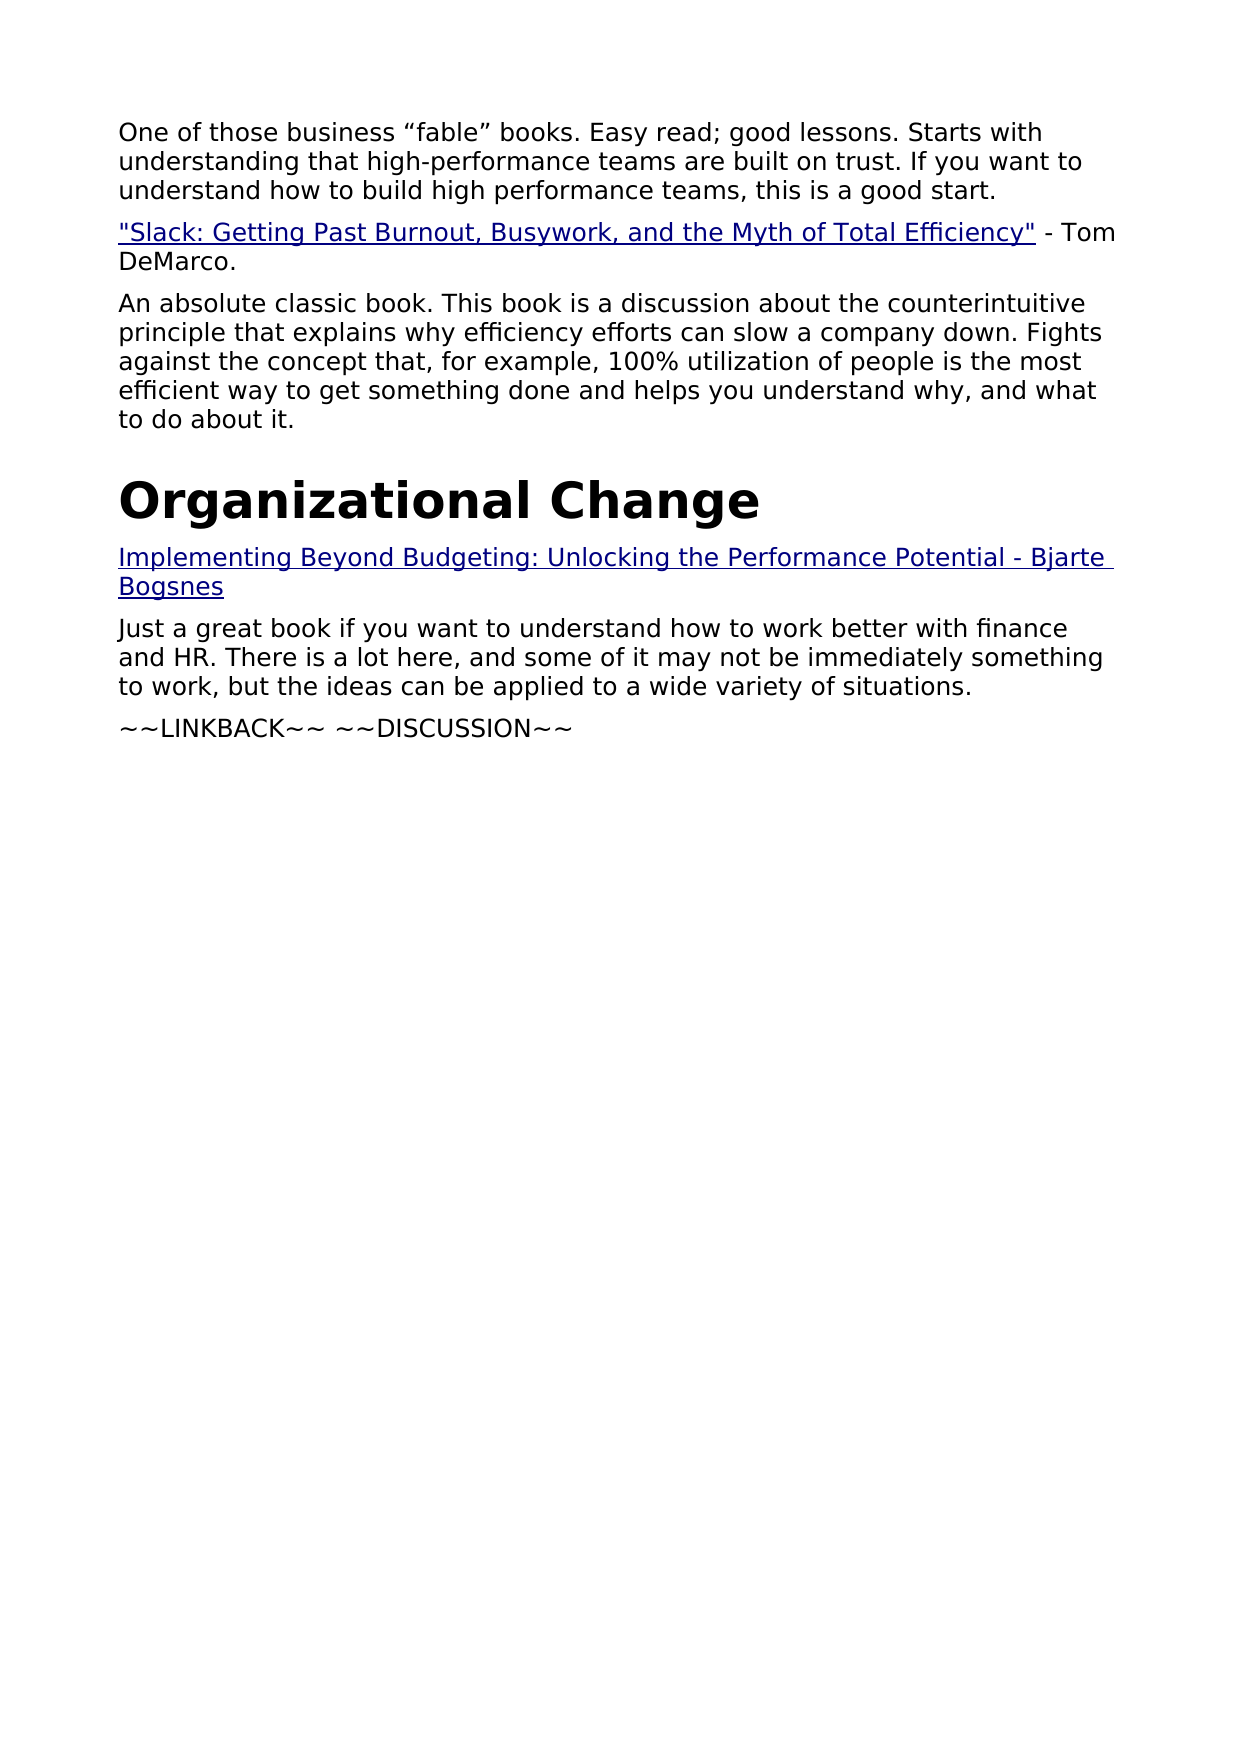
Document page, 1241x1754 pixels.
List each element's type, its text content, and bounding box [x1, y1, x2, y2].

text "Slack: Getting Past Burnout, Busywork, and the Myth of Total Efficiency" - Tom DeMarco. [118, 218, 1122, 276]
text Implementing Beyond Budgeting: Unlocking the Performance Potential - Bjarte Bogsnes [118, 543, 1122, 601]
subtitle Organizational Change [118, 472, 1122, 531]
text An absolute classic book. This book is a discussion about the counterintuitive principle that explains why efficiency efforts can slow a company down. Fights against the concept that, for example, 100% utilization of people is the most efficient way to get something done and helps you understand why, and what to do about it. [118, 289, 1122, 435]
text ~~LINKBACK~~ ~~DISCUSSION~~ [118, 714, 1122, 743]
text Just a great book if you want to understand how to work better with finance and HR. There is a lot here, and some of it may not be immediately something to work, but the ideas can be applied to a wide variety of situations. [118, 614, 1122, 701]
text One of those business “fable” books. Easy read; good lessons. Starts with understanding that high-performance teams are built on trust. If you want to understand how to build high performance teams, this is a good start. [118, 118, 1122, 206]
